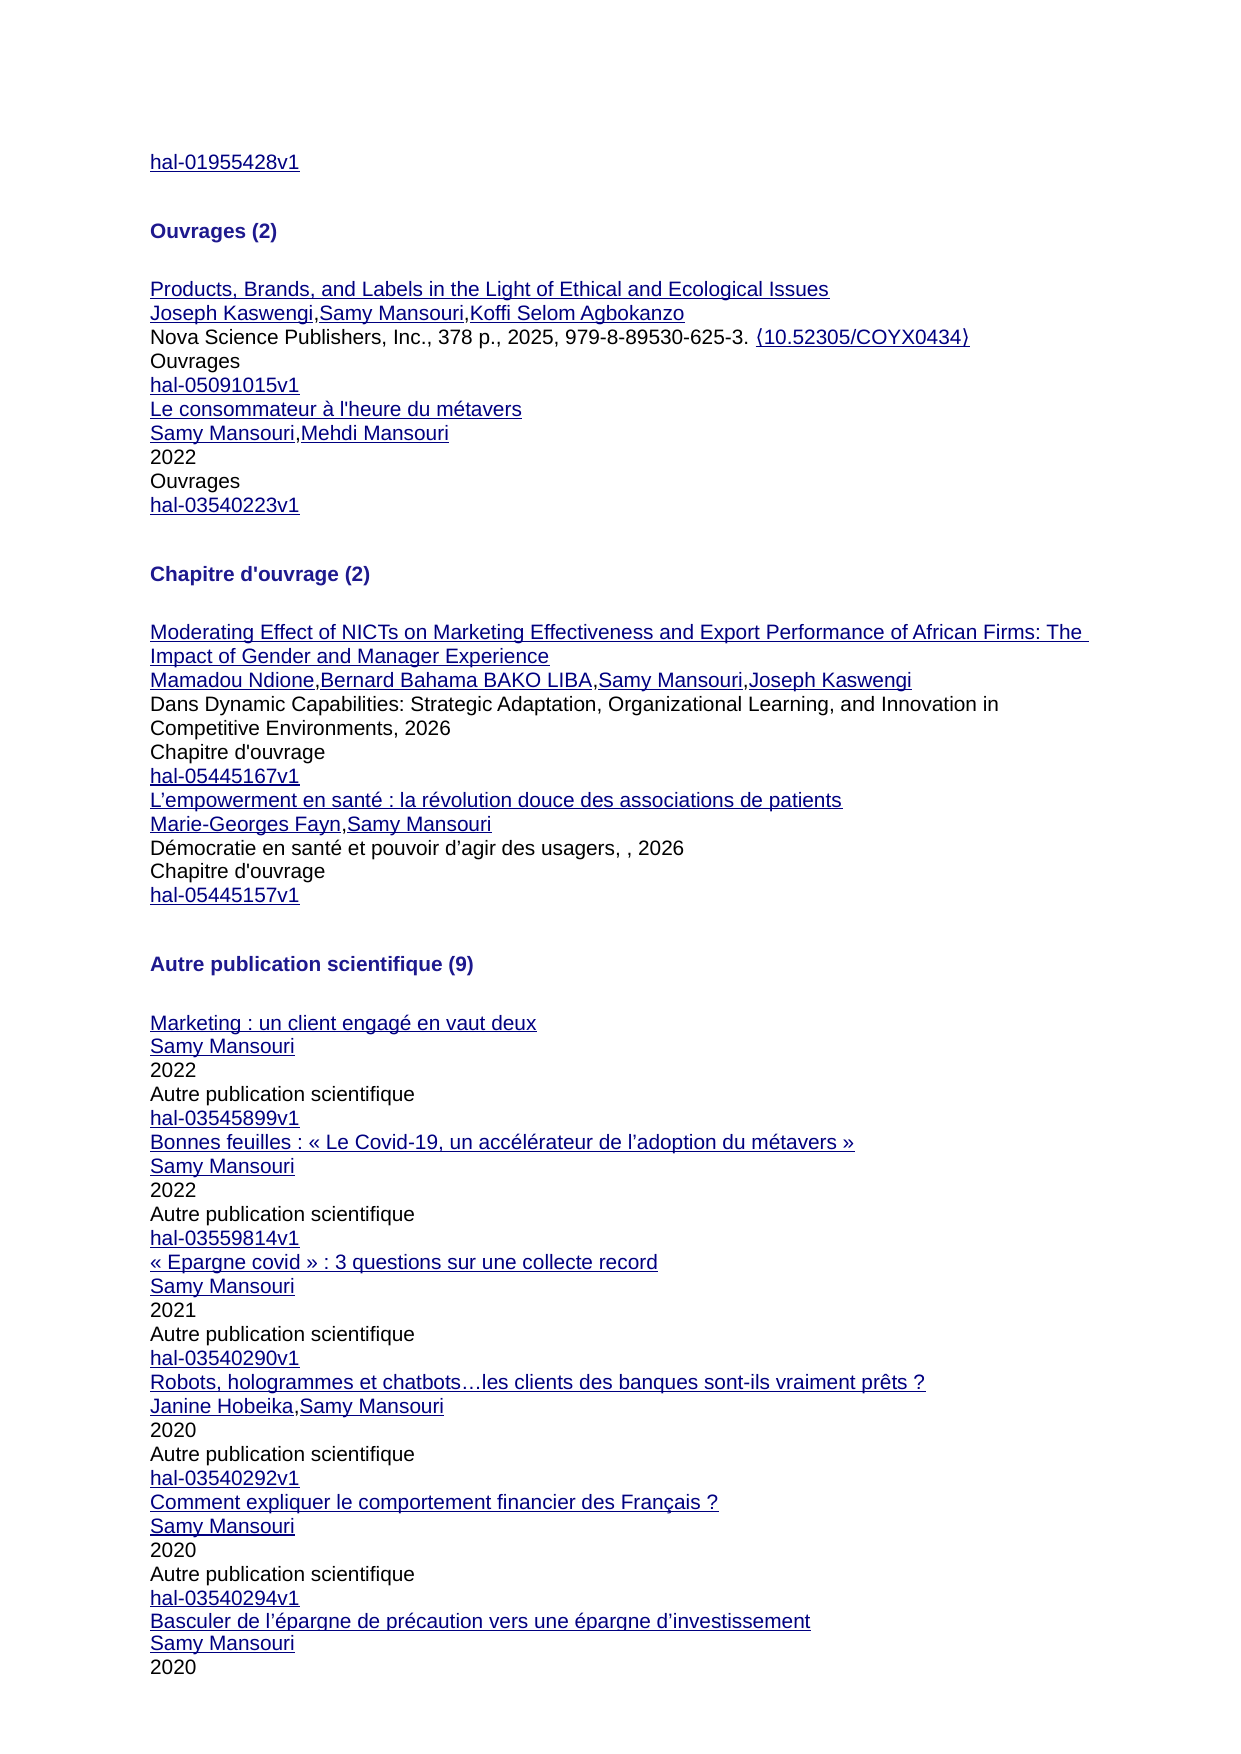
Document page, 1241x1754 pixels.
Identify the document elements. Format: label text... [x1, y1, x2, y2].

table_header Products, Brands, and Labels in the Light of Ethical and Ecological Issues Joseph Kaswengi,Samy Mansouri,Koffi Selom Agbokanzo Nova Science Publishers, Inc., 378 p., 2025, 979-8-89530-625-3. ⟨10.52305/COYX0434⟩ Ouvrages hal-05091015v1 [150, 277, 1090, 397]
table_cell Robots, hologrammes et chatbots…les clients des banques sont-ils vraiment prêts ? Janine Hobeika,Samy Mansouri 2020 Autre publication scientifique hal-03540292v1 [150, 1370, 1090, 1489]
subtitle Ouvrages (2) [150, 219, 1090, 243]
table_cell Le consommateur à l'heure du métavers Samy Mansouri,Mehdi Mansouri 2022 Ouvrages hal-03540223v1 [150, 397, 1090, 517]
table_cell hal-01955428v1 [150, 150, 1090, 174]
table_cell « Epargne covid » : 3 questions sur une collecte record Samy Mansouri 2021 Autre publication scientifique hal-03540290v1 [150, 1250, 1090, 1370]
table_cell Comment expliquer le comportement financier des Français ? Samy Mansouri 2020 Autre publication scientifique hal-03540294v1 [150, 1490, 1090, 1609]
table_cell L’empowerment en santé : la révolution douce des associations de patients Marie-Georges Fayn,Samy Mansouri Démocratie en santé et pouvoir d’agir des usagers, , 2026 Chapitre d'ouvrage hal-05445157v1 [150, 788, 1090, 907]
table_cell Bonnes feuilles : « Le Covid-19, un accélérateur de l’adoption du métavers » Samy Mansouri 2022 Autre publication scientifique hal-03559814v1 [150, 1130, 1090, 1250]
subtitle Autre publication scientifique (9) [150, 952, 1090, 976]
table_header Marketing : un client engagé en vaut deux Samy Mansouri 2022 Autre publication scientifique hal-03545899v1 [150, 1010, 1090, 1130]
subtitle Chapitre d'ouvrage (2) [150, 561, 1090, 585]
table_header Moderating Effect of NICTs on Marketing Effectiveness and Export Performance of African Firms: The Impact of Gender and Manager Experience Mamadou Ndione,Bernard Bahama BAKO LIBA,Samy Mansouri,Joseph Kaswengi Dans Dynamic Capabilities: Strategic Adaptation, Organizational Learning, and Innovation in Competitive Environments, 2026 Chapitre d'ouvrage hal-05445167v1 [150, 620, 1090, 787]
table_cell Basculer de l’épargne de précaution vers une épargne d’investissement Samy Mansouri 2020 [150, 1609, 1090, 1679]
